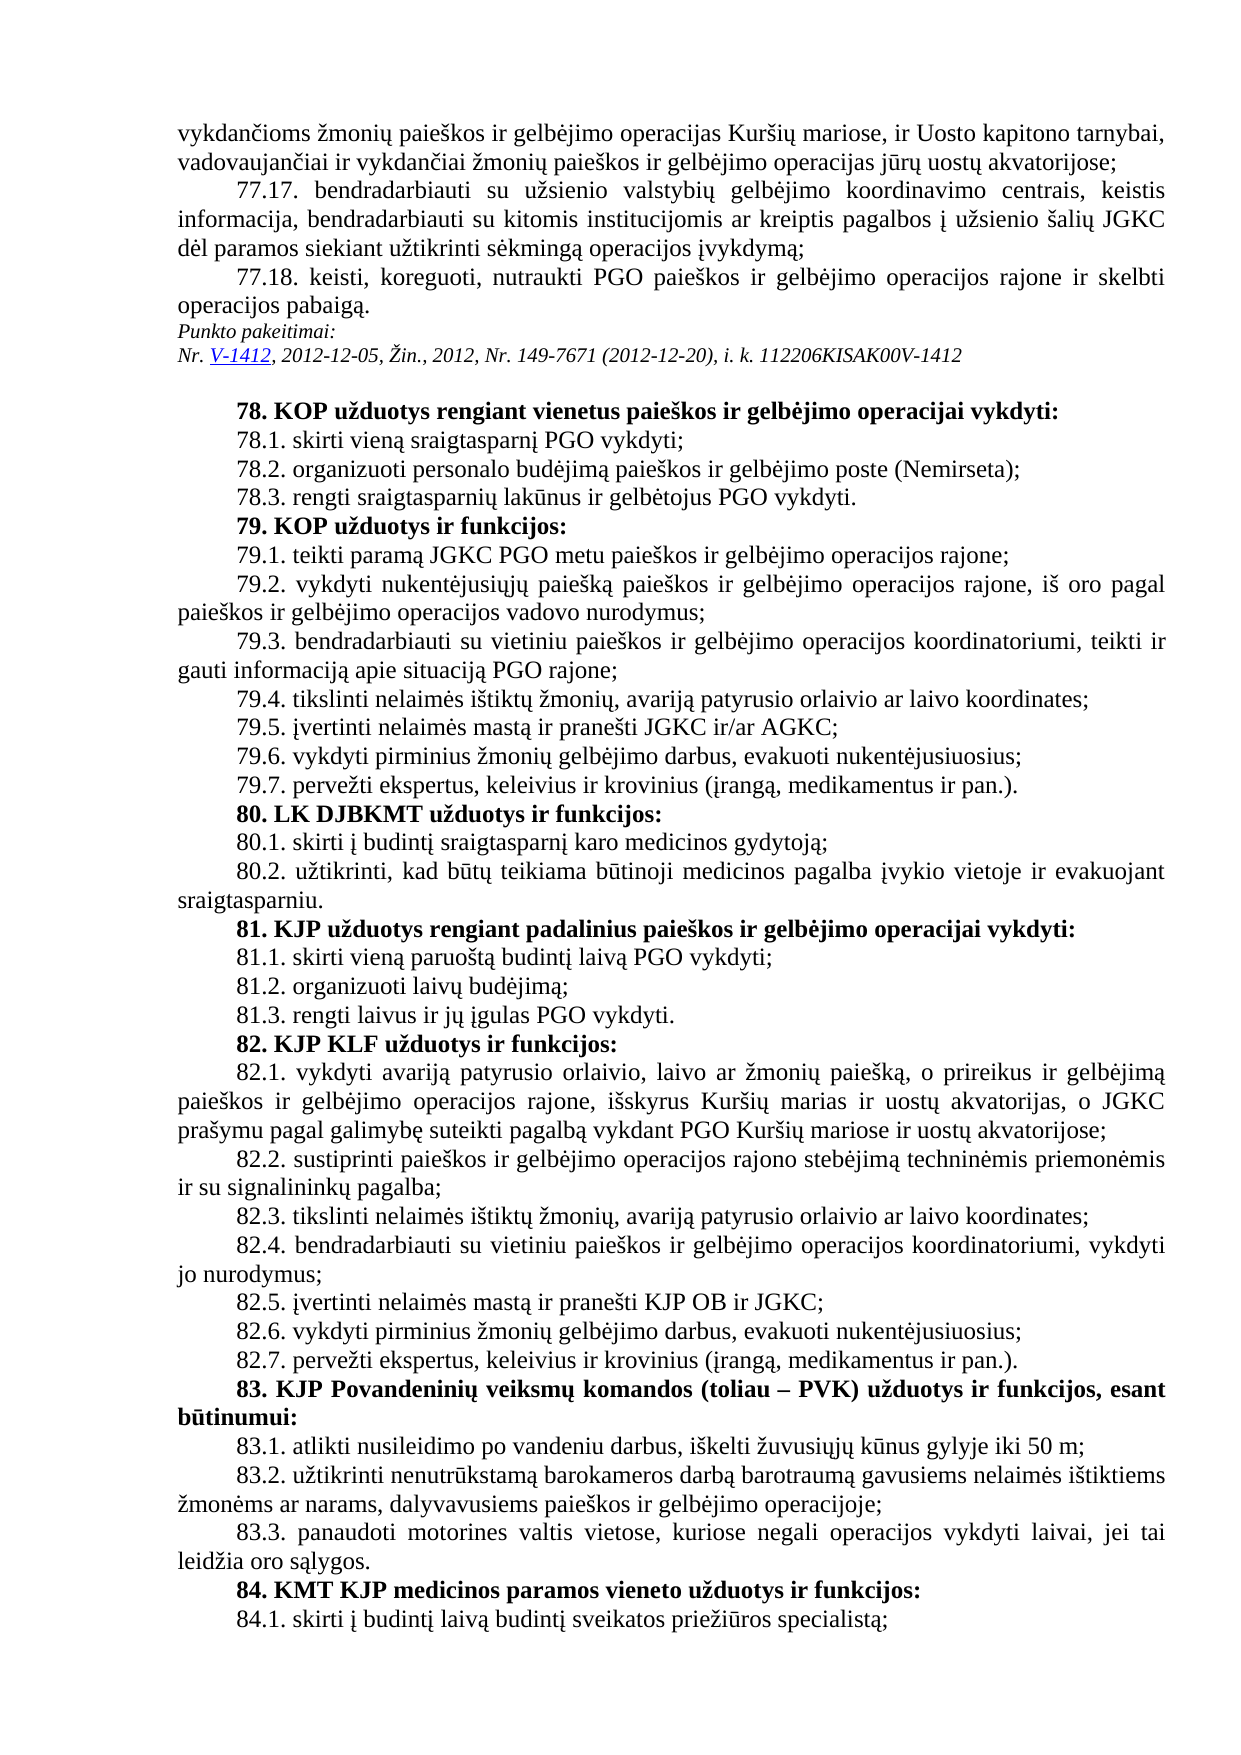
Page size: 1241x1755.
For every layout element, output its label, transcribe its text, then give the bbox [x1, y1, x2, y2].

text 79.6. vykdyti pirminius žmonių gelbėjimo darbus, evakuoti nukentėjusiuosius; [177, 741, 1166, 770]
text 79. KOP užduotys ir funkcijos: [177, 511, 1166, 540]
text Punkto pakeitimai: [177, 319, 1166, 343]
text 78.2. organizuoti personalo budėjimą paieškos ir gelbėjimo poste (Nemirseta); [177, 454, 1166, 482]
text 82.5. įvertinti nelaimės mastą ir pranešti KJP OB ir JGKC; [177, 1287, 1166, 1316]
text 84. KMT KJP medicinos paramos vieneto užduotys ir funkcijos: [177, 1575, 1166, 1604]
text 79.5. įvertinti nelaimės mastą ir pranešti JGKC ir/ar AGKC; [177, 712, 1166, 741]
text 81.1. skirti vieną paruoštą budintį laivą PGO vykdyti; [177, 942, 1166, 971]
text 84.1. skirti į budintį laivą budintį sveikatos priežiūros specialistą; [177, 1604, 1166, 1632]
text 83.1. atlikti nusileidimo po vandeniu darbus, iškelti žuvusiųjų kūnus gylyje iki 50 m; [177, 1431, 1166, 1460]
text 82.1. vykdyti avariją patyrusio orlaivio, laivo ar žmonių paiešką, o prireikus ir gelbėjimą paieškos ir gelbėjimo operacijos rajone, išskyrus Kuršių marias ir uostų akvatorijas, o JGKC prašymu pagal galimybę suteikti pagalbą vykdant PGO Kuršių mariose ir uostų akvatorijose; [177, 1057, 1166, 1144]
text 82.2. sustiprinti paieškos ir gelbėjimo operacijos rajono stebėjimą techninėmis priemonėmis ir su signalininkų pagalba; [177, 1144, 1166, 1201]
text 82.7. pervežti ekspertus, keleivius ir krovinius (įrangą, medikamentus ir pan.). [177, 1345, 1166, 1374]
text 83. KJP Povandeninių veiksmų komandos (toliau – PVK) užduotys ir funkcijos, esant būtinumui: [177, 1374, 1166, 1431]
text Nr. V-1412, 2012-12-05, Žin., 2012, Nr. 149-7671 (2012-12-20), i. k. 112206KISAK00V-1412 [177, 343, 1166, 367]
text vykdančioms žmonių paieškos ir gelbėjimo operacijas Kuršių mariose, ir Uosto kapitono tarnybai, vadovaujančiai ir vykdančiai žmonių paieškos ir gelbėjimo operacijas jūrų uostų akvatorijose; [177, 118, 1166, 176]
text 81.2. organizuoti laivų budėjimą; [177, 971, 1166, 1000]
text 83.3. panaudoti motorines valtis vietose, kuriose negali operacijos vykdyti laivai, jei tai leidžia oro sąlygos. [177, 1517, 1166, 1575]
text 81.3. rengti laivus ir jų įgulas PGO vykdyti. [177, 1000, 1166, 1029]
text 82. KJP KLF užduotys ir funkcijos: [177, 1029, 1166, 1057]
text 77.17. bendradarbiauti su užsienio valstybių gelbėjimo koordinavimo centrais, keistis informacija, bendradarbiauti su kitomis institucijomis ar kreiptis pagalbos į užsienio šalių JGKC dėl paramos siekiant užtikrinti sėkmingą operacijos įvykdymą; [177, 176, 1166, 262]
text 82.4. bendradarbiauti su vietiniu paieškos ir gelbėjimo operacijos koordinatoriumi, vykdyti jo nurodymus; [177, 1230, 1166, 1287]
text 79.7. pervežti ekspertus, keleivius ir krovinius (įrangą, medikamentus ir pan.). [177, 770, 1166, 799]
text 83.2. užtikrinti nenutrūkstamą barokameros darbą barotraumą gavusiems nelaimės ištiktiems žmonėms ar narams, dalyvavusiems paieškos ir gelbėjimo operacijoje; [177, 1460, 1166, 1517]
text 82.3. tikslinti nelaimės ištiktų žmonių, avariją patyrusio orlaivio ar laivo koordinates; [177, 1201, 1166, 1230]
text 78.1. skirti vieną sraigtasparnį PGO vykdyti; [177, 425, 1166, 454]
text 79.4. tikslinti nelaimės ištiktų žmonių, avariją patyrusio orlaivio ar laivo koordinates; [177, 684, 1166, 712]
text 80.2. užtikrinti, kad būtų teikiama būtinoji medicinos pagalba įvykio vietoje ir evakuojant sraigtasparniu. [177, 856, 1166, 914]
text 82.6. vykdyti pirminius žmonių gelbėjimo darbus, evakuoti nukentėjusiuosius; [177, 1316, 1166, 1345]
text 79.2. vykdyti nukentėjusiųjų paiešką paieškos ir gelbėjimo operacijos rajone, iš oro pagal paieškos ir gelbėjimo operacijos vadovo nurodymus; [177, 569, 1166, 626]
text 78.3. rengti sraigtasparnių lakūnus ir gelbėtojus PGO vykdyti. [177, 482, 1166, 511]
text 79.3. bendradarbiauti su vietiniu paieškos ir gelbėjimo operacijos koordinatoriumi, teikti ir gauti informaciją apie situaciją PGO rajone; [177, 626, 1166, 684]
text 80.1. skirti į budintį sraigtasparnį karo medicinos gydytoją; [177, 827, 1166, 856]
text 81. KJP užduotys rengiant padalinius paieškos ir gelbėjimo operacijai vykdyti: [177, 914, 1166, 942]
text 78. KOP užduotys rengiant vienetus paieškos ir gelbėjimo operacijai vykdyti: [177, 396, 1166, 425]
text 80. LK DJBKMT užduotys ir funkcijos: [177, 799, 1166, 827]
text 79.1. teikti paramą JGKC PGO metu paieškos ir gelbėjimo operacijos rajone; [177, 540, 1166, 569]
text 77.18. keisti, koreguoti, nutraukti PGO paieškos ir gelbėjimo operacijos rajone ir skelbti operacijos pabaigą. [177, 262, 1166, 319]
